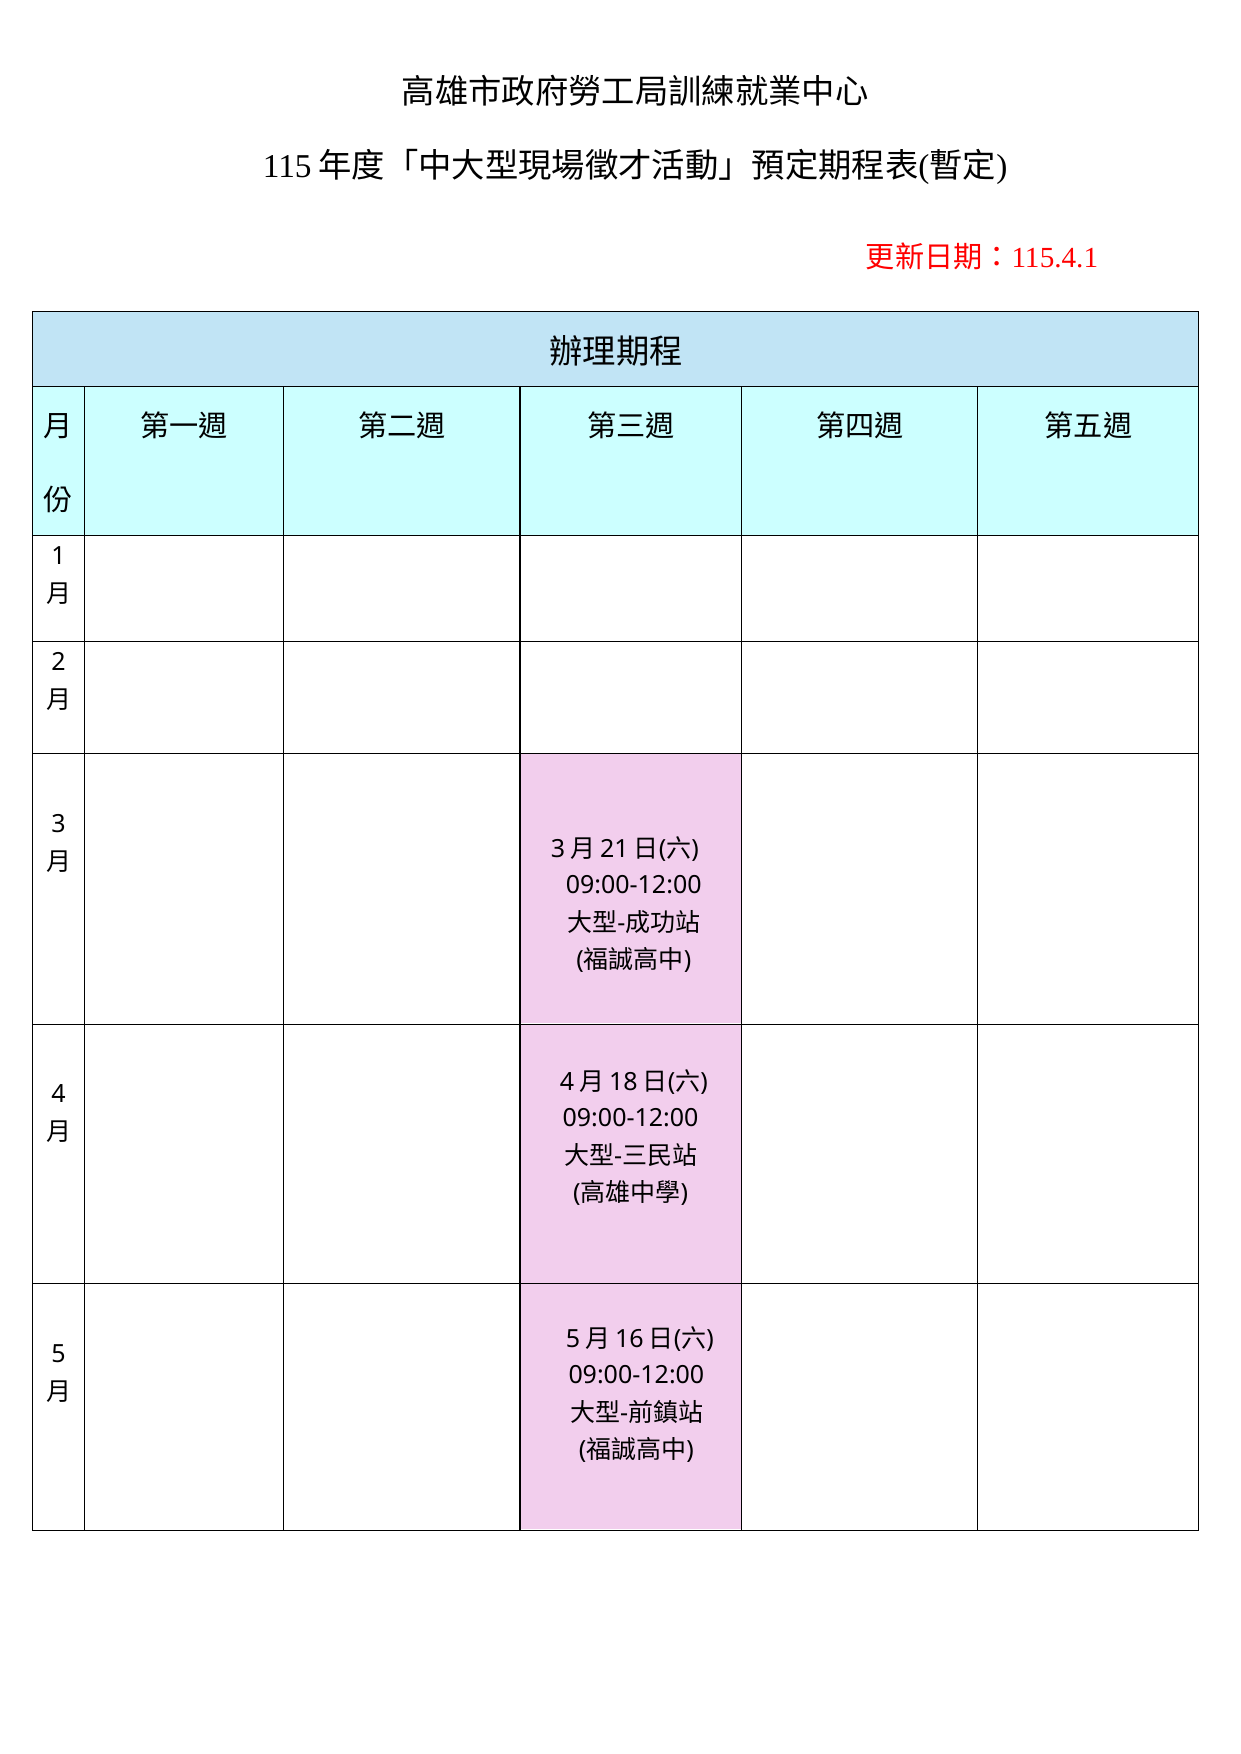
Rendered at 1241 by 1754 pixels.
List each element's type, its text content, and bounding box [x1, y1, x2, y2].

table_cell [85, 1284, 283, 1529]
table_cell [521, 642, 741, 753]
table_cell [742, 642, 977, 753]
table_cell 5月16日(六) 09:00-12:00 大型-前鎮站 (福誠高中) [521, 1284, 741, 1529]
table_cell [978, 536, 1198, 641]
table_cell [742, 754, 977, 1023]
table_cell [978, 754, 1198, 1023]
table_cell [1199, 753, 1240, 981]
table_cell [1199, 1283, 1240, 1333]
table_cell 3月21日(六) 09:00-12:00 大型-成功站 (福誠高中) [521, 754, 741, 1023]
table_cell [742, 536, 977, 641]
table_cell [742, 1284, 977, 1529]
table_cell 4月18日(六) 09:00-12:00 大型-三民站 (高雄中學) [521, 1025, 741, 1283]
table_cell [1199, 641, 1240, 753]
table_cell 第一週 [85, 387, 283, 535]
table_cell [521, 536, 741, 641]
table_cell 月 份 [33, 387, 84, 535]
table_cell [284, 754, 519, 1023]
table_cell 1 月 [33, 536, 84, 641]
table_cell [978, 1025, 1198, 1283]
table_cell [1199, 1024, 1240, 1066]
table_cell 3月 [33, 754, 84, 1023]
table_cell 4月 [33, 1025, 84, 1283]
text 更新日期：115.4.1 [273, 218, 1122, 292]
table_cell 5月 [33, 1284, 84, 1529]
table_cell 第三週 [521, 387, 741, 535]
table_cell [284, 1025, 519, 1283]
table_header 辦理期程 [33, 312, 1198, 386]
table_cell [85, 754, 283, 1023]
table_cell [978, 642, 1198, 753]
table_cell [284, 642, 519, 753]
table_cell [1199, 1333, 1240, 1529]
table_cell [1199, 1066, 1240, 1283]
table_cell [978, 1284, 1198, 1529]
table_cell [85, 536, 283, 641]
table_cell 第二週 [284, 387, 519, 535]
table_cell [85, 642, 283, 753]
table_cell [284, 1284, 519, 1529]
table_cell [742, 1025, 977, 1283]
table_cell [1199, 535, 1240, 641]
text 高雄市政府勞工局訓練就業中心 [148, 52, 1122, 126]
table_cell [1199, 981, 1240, 1023]
table_cell 第五週 [978, 387, 1198, 535]
table_cell [1199, 386, 1240, 535]
table_cell [85, 1025, 283, 1283]
table_cell 第四週 [742, 387, 977, 535]
text 115年度「中大型現場徵才活動」預定期程表(暫定) [148, 126, 1122, 199]
table_cell [284, 536, 519, 641]
table_header [1199, 311, 1240, 386]
table_cell 2月 [33, 642, 84, 753]
